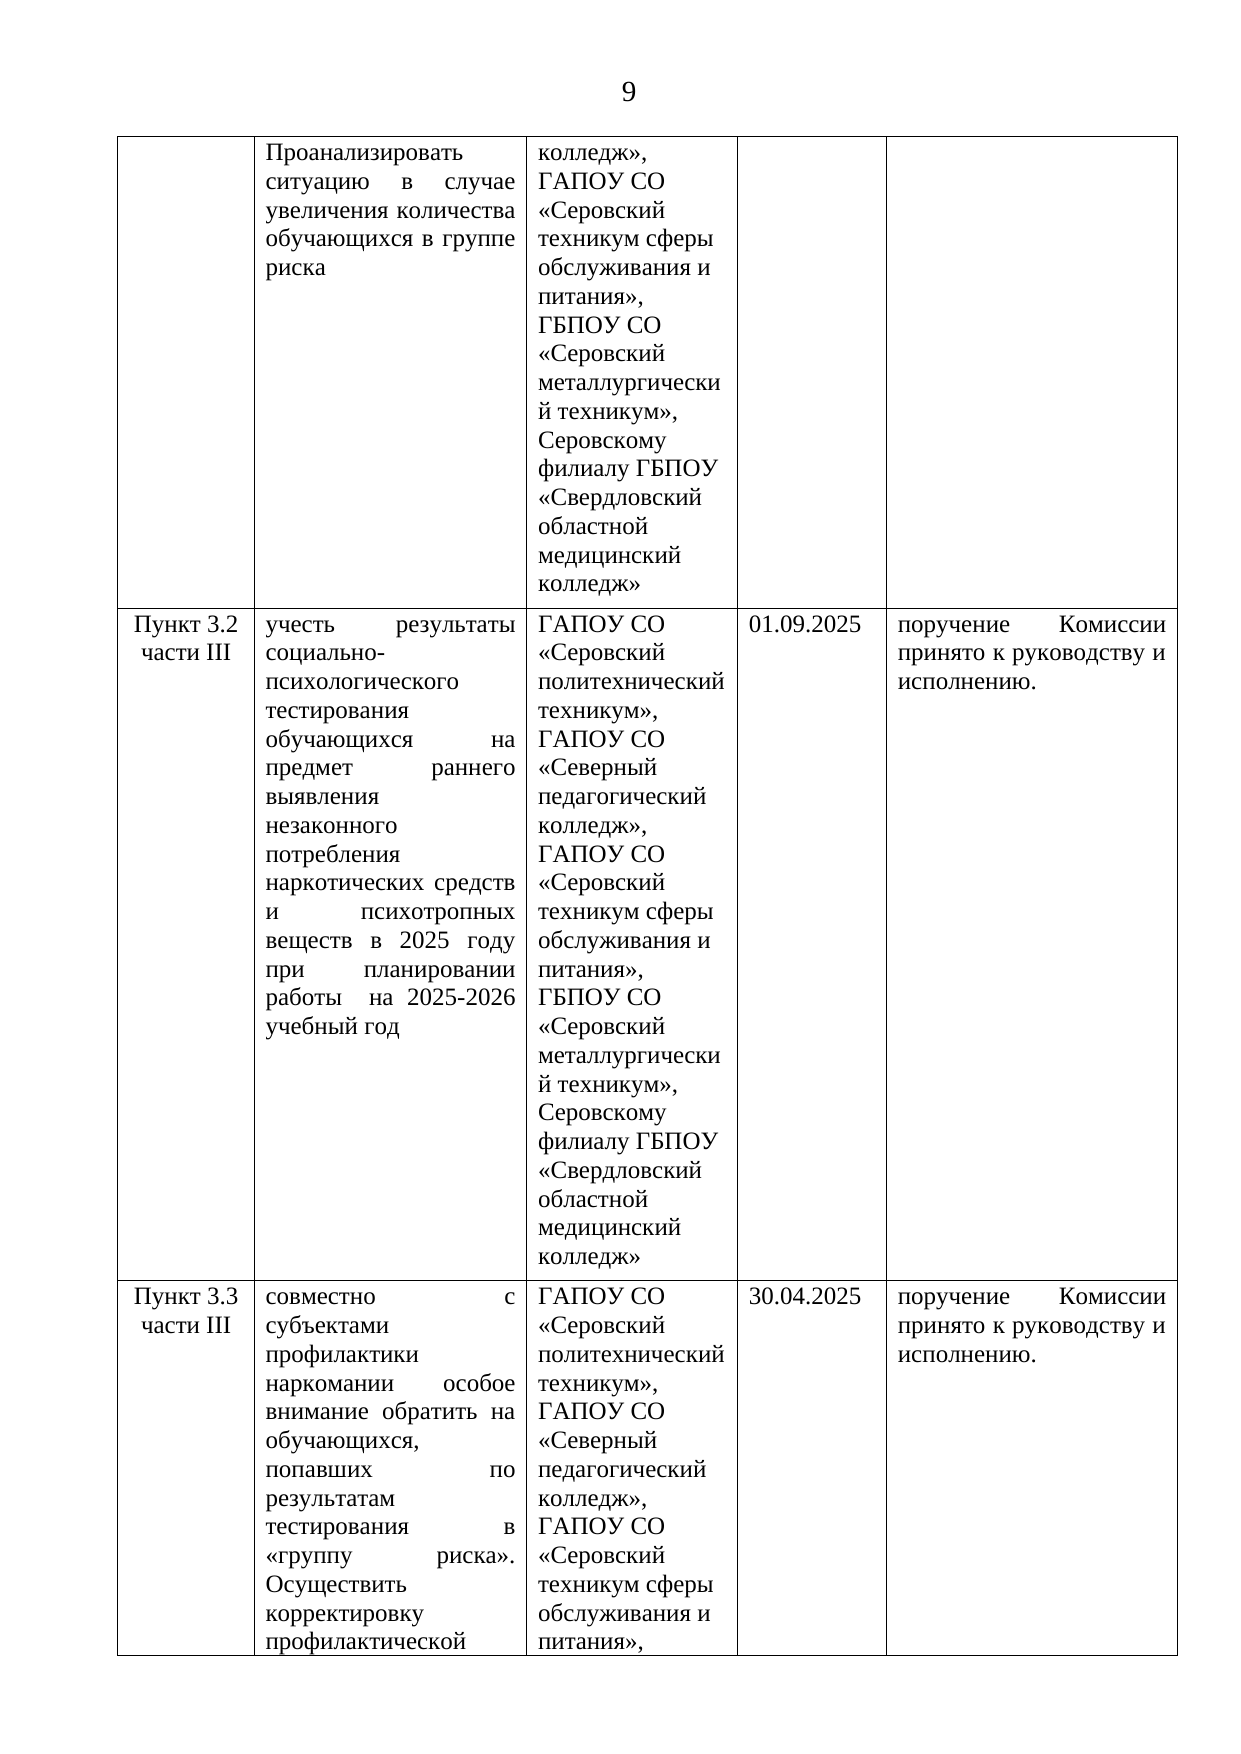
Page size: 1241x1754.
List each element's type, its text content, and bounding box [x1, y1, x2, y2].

table_cell совместно с субъектами профилактики наркомании особое внимание обратить на обучающихся, попавших по результатам тестирования в «группу риска». Осуществить корректировку профилактической [255, 1281, 526, 1655]
table_cell поручение Комиссии принято к руководству и исполнению. [887, 609, 1177, 1280]
table_cell ГАПОУ СО «Серовский политехнический техникум», ГАПОУ СО «Северный педагогический колледж», ГАПОУ СО «Серовский техникум сферы обслуживания и питания», [527, 1281, 737, 1655]
table_cell [887, 137, 1177, 608]
table_cell колледж», ГАПОУ СО «Серовский техникум сферы обслуживания и питания», ГБПОУ СО «Серовский металлургический техникум», Серовскому филиалу ГБПОУ «Свердловский областной медицинский колледж» [527, 137, 737, 608]
table_cell учесть результаты социально-психологического тестирования обучающихся на предмет раннего выявления незаконного потребления наркотических средств и психотропных веществ в 2025 году при планировании работы на 2025-2026 учебный год [255, 609, 526, 1280]
table_cell 01.09.2025 [738, 609, 886, 1280]
table_cell [738, 137, 886, 608]
table_cell поручение Комиссии принято к руководству и исполнению. [887, 1281, 1177, 1655]
table_cell ГАПОУ СО «Серовский политехнический техникум», ГАПОУ СО «Северный педагогический колледж», ГАПОУ СО «Серовский техникум сферы обслуживания и питания», ГБПОУ СО «Серовский металлургический техникум», Серовскому филиалу ГБПОУ «Свердловский областной медицинский колледж» [527, 609, 737, 1280]
table_cell Пункт 3.2 части III [118, 609, 254, 1280]
table_cell [118, 137, 254, 608]
table_cell Проанализировать ситуацию в случае увеличения количества обучающихся в группе риска [255, 137, 526, 608]
table_cell 30.04.2025 [738, 1281, 886, 1655]
table_cell Пункт 3.3 части III [118, 1281, 254, 1655]
